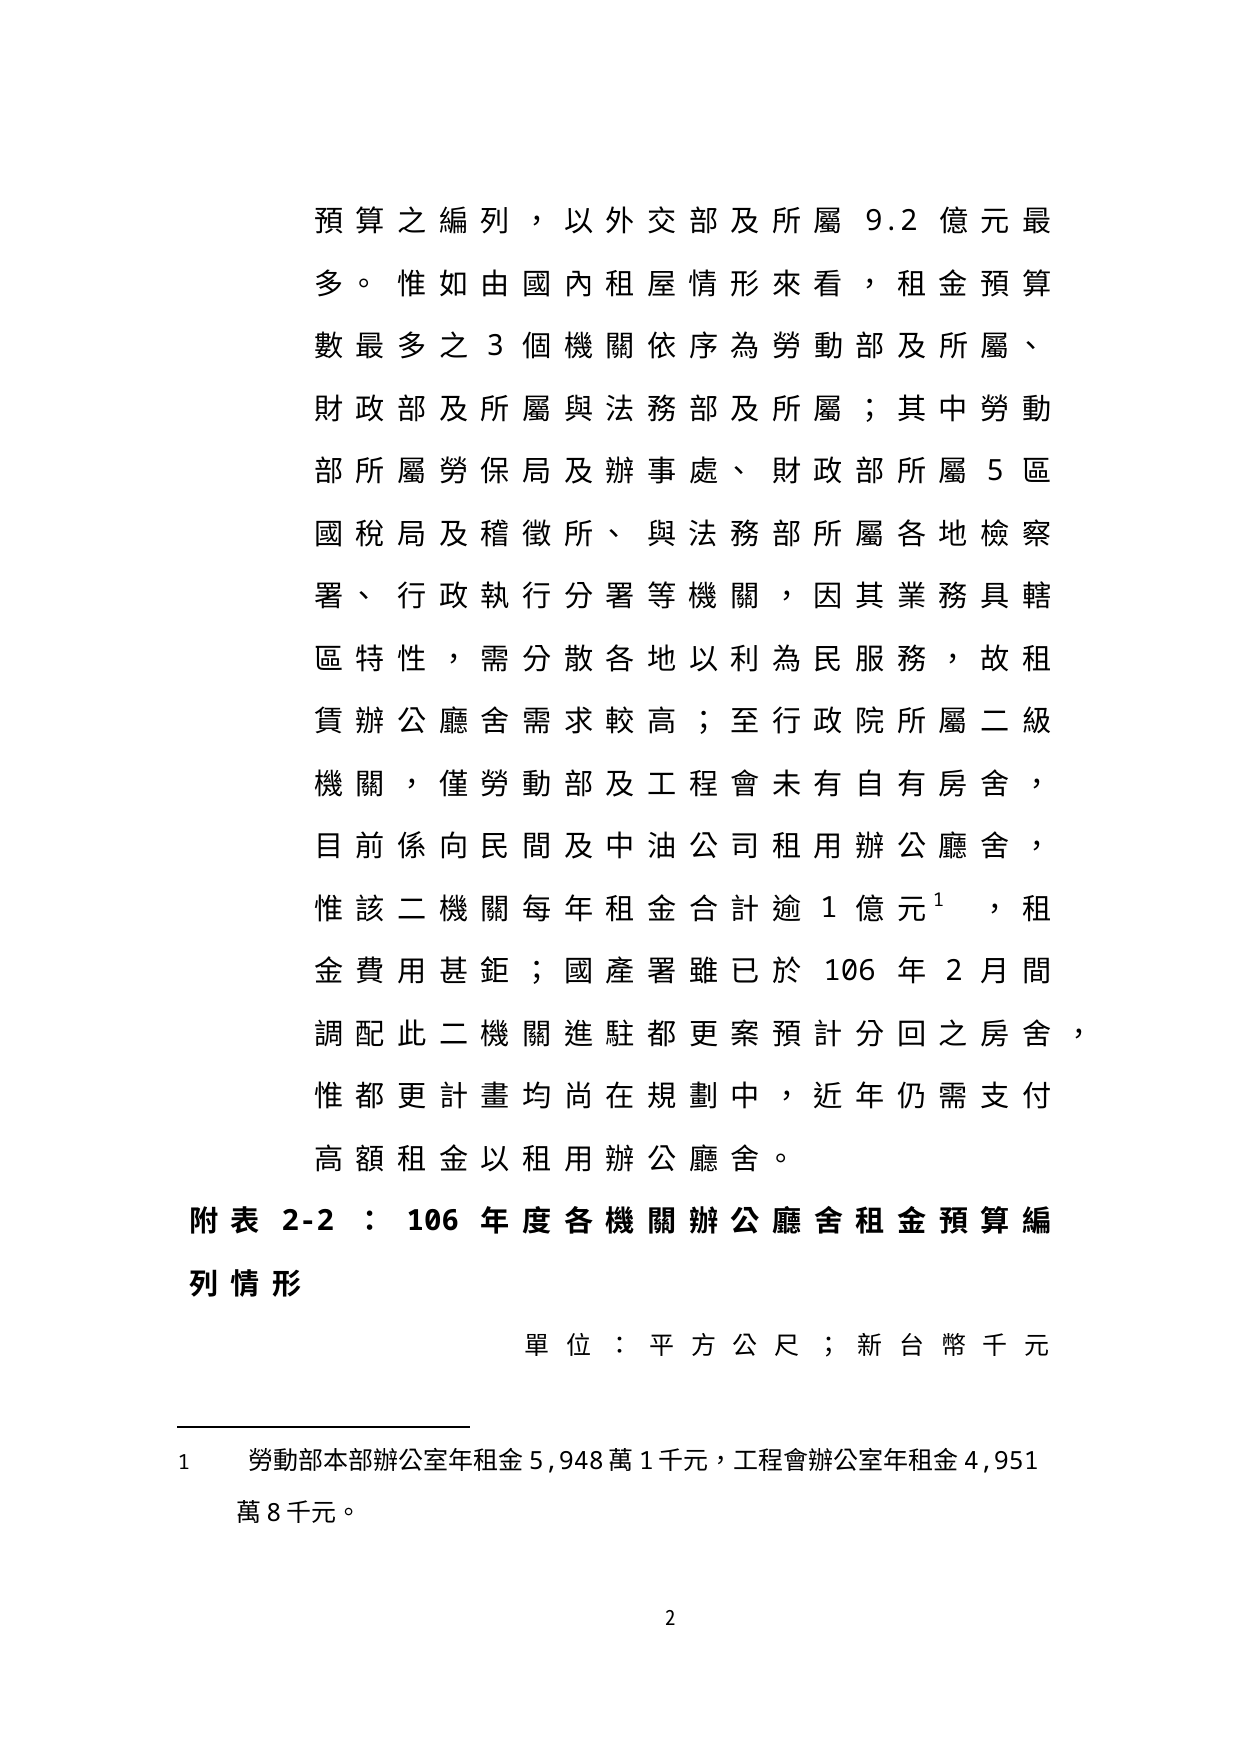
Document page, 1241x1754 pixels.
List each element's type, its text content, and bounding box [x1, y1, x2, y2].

text 勞動部本部辦公室年租金5,948萬1千元，工程會辦公室年租金4,951萬8千元。 [177, 1427, 1063, 1532]
text 單位：平方公尺；新台幣千元 [183, 1302, 1058, 1365]
text 觀察各主管機關106年度辦公廳舍租金預算之編列，以外交部及所屬9.2億元最多。惟如由國內租屋情形來看，租金預算數最多之3個機關依序為勞動部及所屬、財政部及所屬與法務部及所屬；其中勞動部所屬勞保局及辦事處、財政部所屬5區國稅局及稽徵所、與法務部所屬各地檢察署、行政執行分署等機關，因其業務具轄區特性，需分散各地以利為民服務，故租賃辦公廳舍需求較高；至行政院所屬二級機關，僅勞動部及工程會未有自有房舍，目前係向民間及中油公司租用辦公廳舍，惟該二機關每年租金合計逾1億元，租金費用甚鉅；國產署雖已於106年2月間調配此二機關進駐都更案預計分回之房舍，惟都更計畫均尚在規劃中，近年仍需支付高額租金以租用辦公廳舍。 [271, 177, 1058, 1177]
text 附表2-2：106年度各機關辦公廳舍租金預算編列情形 [183, 1177, 1058, 1302]
